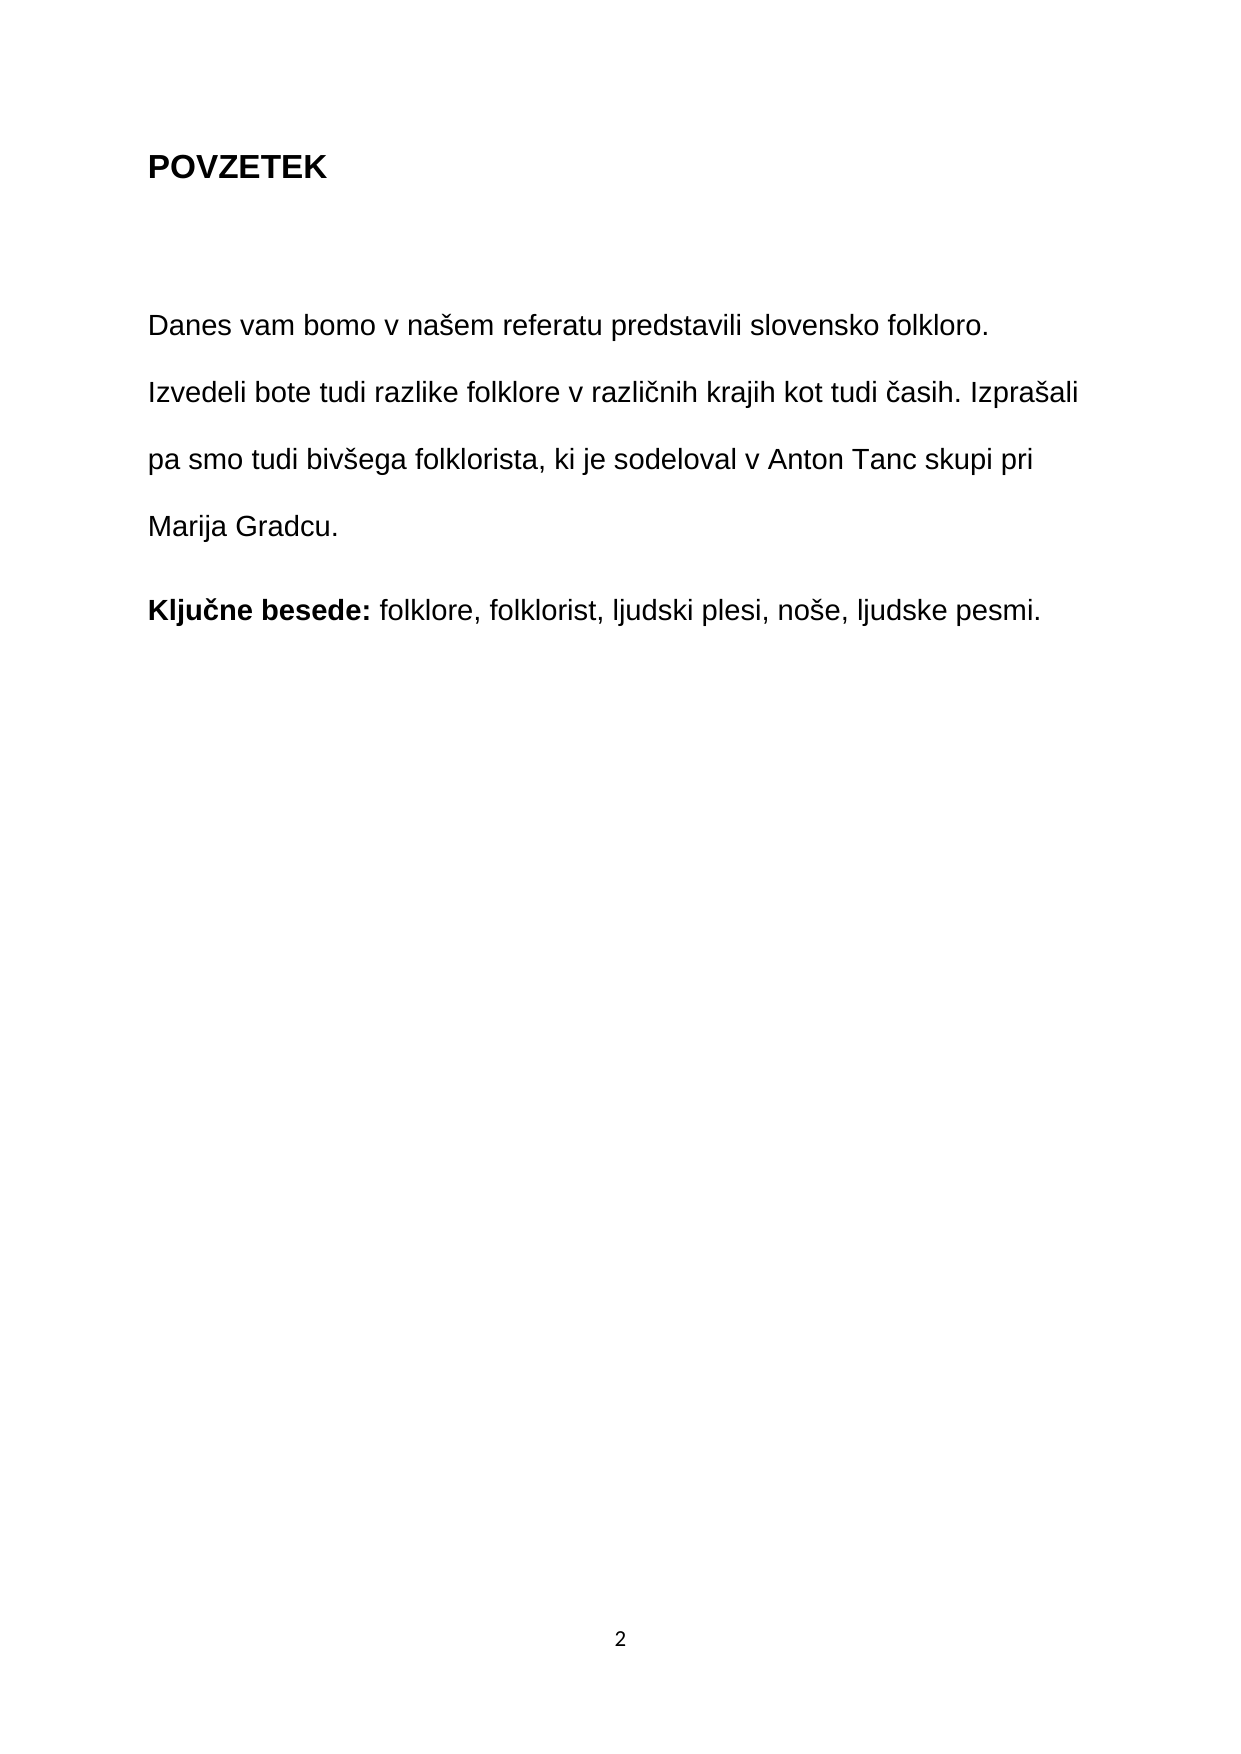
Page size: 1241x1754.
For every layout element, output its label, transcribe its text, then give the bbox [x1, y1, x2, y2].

text Danes vam bomo v našem referatu predstavili slovensko folkloro. Izvedeli bote tudi razlike folklore v različnih krajih kot tudi časih. Izprašali pa smo tudi bivšega folklorista, ki je sodeloval v Anton Tanc skupi pri Marija Gradcu. [148, 308, 1093, 543]
subtitle POVZETEK [148, 148, 1093, 186]
text Ključne besede: folklore, folklorist, ljudski plesi, noše, ljudske pesmi. [148, 593, 1093, 627]
